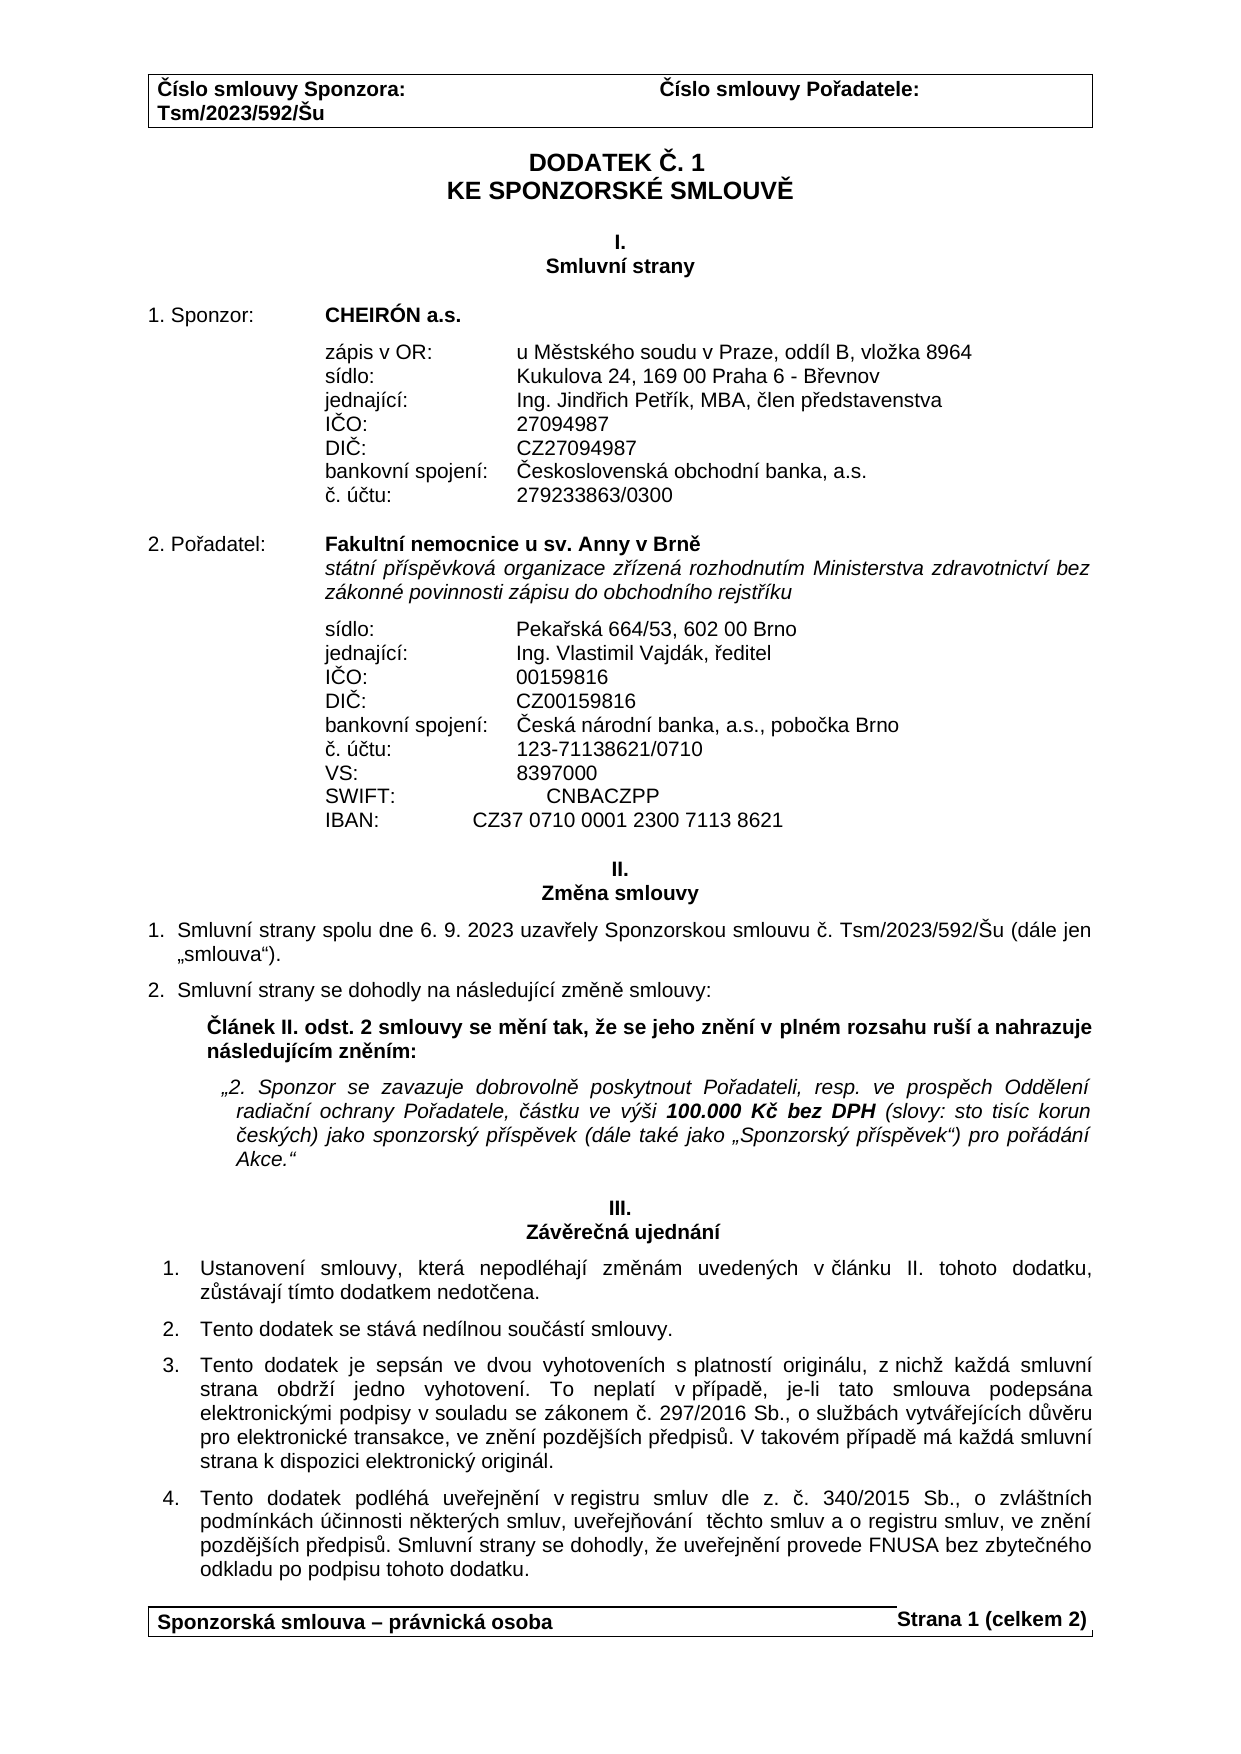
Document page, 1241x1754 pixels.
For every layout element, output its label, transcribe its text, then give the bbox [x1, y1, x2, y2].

text IBAN: CZ37 0710 0001 2300 7113 8621 [325, 808, 1093, 832]
subtitle Smluvní strany [148, 254, 1093, 278]
text zápis v OR: u Městského soudu v Praze, oddíl B, vložka 8964 [148, 339, 1093, 363]
text IČO: 00159816 [221, 664, 1093, 688]
text SWIFT: CNBACZPP [325, 784, 1093, 808]
text II. [148, 857, 1093, 881]
text jednající: Ing. Vlastimil Vajdák, ředitel [221, 641, 1093, 664]
text Článek II. odst. 2 smlouvy se mění tak, že se jeho znění v plném rozsahu ruší a nahrazuje následujícím zněním: [207, 1014, 1093, 1062]
text III. [148, 1196, 1093, 1220]
text sídlo: Kukulova 24, 169 00 Praha 6 - Břevnov [148, 363, 1093, 387]
text bankovní spojení: Česká národní banka, a.s., pobočka Brno [148, 712, 1093, 736]
text Dodatek č. 1 [148, 148, 1093, 176]
text „2. Sponzor se zavazuje dobrovolně poskytnout Pořadateli, resp. ve prospěch Oddělení radiační ochrany Pořadatele, částku ve výši 100.000 Kč bez DPH (slovy: sto tisíc korun českých) jako sponzorský příspěvek (dále také jako „Sponzorský příspěvek“) pro pořádání Akce.“ [222, 1075, 1093, 1171]
text č. účtu: 279233863/0300 [148, 483, 1093, 507]
text bankovní spojení: Československá obchodní banka, a.s. [148, 459, 1093, 483]
list Smluvní strany se dohodly na následující změně smlouvy: [148, 978, 1093, 1002]
list Tento dodatek je sepsán ve dvou vyhotoveních s platností originálu, z nichž každá smluvní strana obdrží jedno vyhotovení. To neplatí v případě, je-li tato smlouva podepsána elektronickými podpisy v souladu se zákonem č. 297/2016 Sb., o službách vytvářejících důvěru pro elektronické transakce, ve znění pozdějších předpisů. V takovém případě má každá smluvní strana k dispozici elektronický originál. [162, 1353, 1093, 1473]
text 1. Sponzor: CHEIRÓN a.s. [148, 303, 1093, 327]
text IČO: 27094987 [148, 411, 1093, 435]
text VS: 8397000 [148, 760, 1093, 784]
text Závěrečná ujednání [148, 1220, 1093, 1244]
text 2. Pořadatel: Fakultní nemocnice u sv. Anny v Brně [148, 532, 1093, 556]
list Ustanovení smlouvy, která nepodléhají změnám uvedených v článku II. tohoto dodatku, zůstávají tímto dodatkem nedotčena. [162, 1256, 1093, 1304]
text č. účtu: 123-71138621/0710 [148, 736, 1093, 760]
subtitle Změna smlouvy [148, 881, 1093, 905]
text ke Sponzorské Smlouvě [148, 176, 1093, 205]
text státní příspěvková organizace zřízená rozhodnutím Ministerstva zdravotnictví bez zákonné povinnosti zápisu do obchodního rejstříku [325, 556, 1093, 604]
text DIČ: CZ00159816 [221, 688, 1093, 712]
text jednající: Ing. Jindřich Petřík, MBA, člen představenstva [148, 387, 1093, 411]
text I. [148, 230, 1093, 254]
list Smluvní strany spolu dne 6. 9. 2023 uzavřely Sponzorskou smlouvu č. Tsm/2023/592/Šu (dále jen „smlouva“). [148, 918, 1093, 966]
text sídlo: Pekařská 664/53, 602 00 Brno [294, 617, 1093, 641]
text DIČ: CZ27094987 [148, 435, 1093, 459]
list Tento dodatek se stává nedílnou součástí smlouvy. [162, 1317, 1093, 1341]
list Tento dodatek podléhá uveřejnění v registru smluv dle z. č. 340/2015 Sb., o zvláštních podmínkách účinnosti některých smluv, uveřejňování těchto smluv a o registru smluv, ve znění pozdějších předpisů. Smluvní strany se dohodly, že uveřejnění provede FNUSA bez zbytečného odkladu po podpisu tohoto dodatku. [162, 1485, 1093, 1581]
